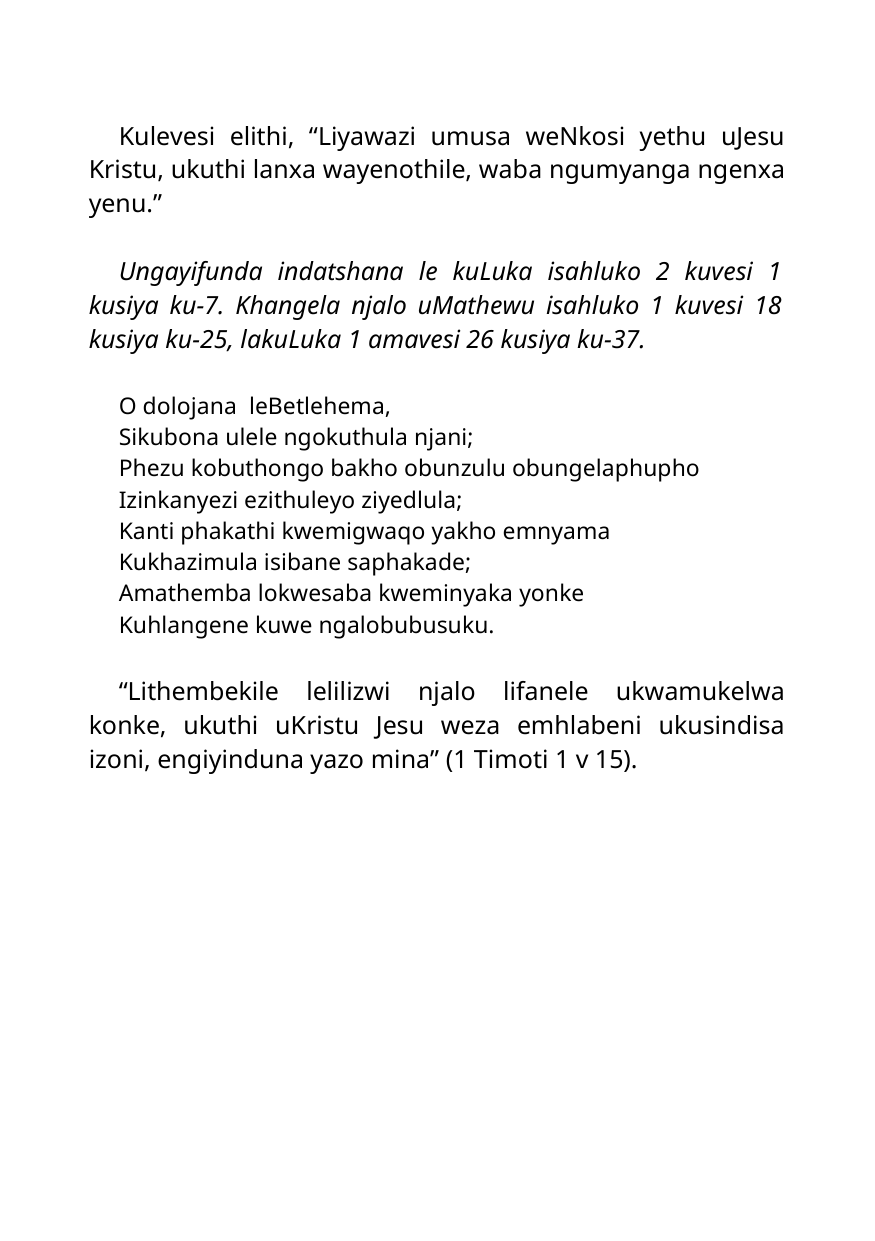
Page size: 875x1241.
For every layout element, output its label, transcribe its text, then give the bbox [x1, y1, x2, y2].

text Kanti phakathi kwemigwaqo yakho emnyama [88, 515, 786, 546]
text Izinkanyezi ezithuleyo ziyedlula; [88, 483, 786, 515]
text Ungayifunda indatshana le kuLuka isahluko 2 kuvesi 1 kusiya ku-7. Khangela njalo uMathewu isahluko 1 kuvesi 18 kusiya ku-25, lakuLuka 1 amavesi 26 kusiya ku-37. [88, 254, 786, 356]
text “Lithembekile lelilizwi njalo lifanele ukwamukelwa konke, ukuthi uKristu Jesu weza emhlabeni ukusindisa izoni, engiyinduna yazo mina” (1 Timoti 1 v 15). [88, 674, 786, 776]
text Sikubona ulele ngokuthula njani; [88, 421, 786, 452]
text Amathemba lokwesaba kweminyaka yonke [88, 577, 786, 608]
text O dolojana leBetlehema, [88, 390, 786, 421]
text Phezu kobuthongo bakho obunzulu obungelaphupho [88, 452, 786, 483]
text Kulevesi elithi, “Liyawazi umusa weNkosi yethu uJesu Kristu, ukuthi lanxa wayenothile, waba ngumyanga ngenxa yenu.” [88, 118, 786, 220]
text Kukhazimula isibane saphakade; [88, 546, 786, 577]
text Kuhlangene kuwe ngalobubusuku. [88, 608, 786, 640]
